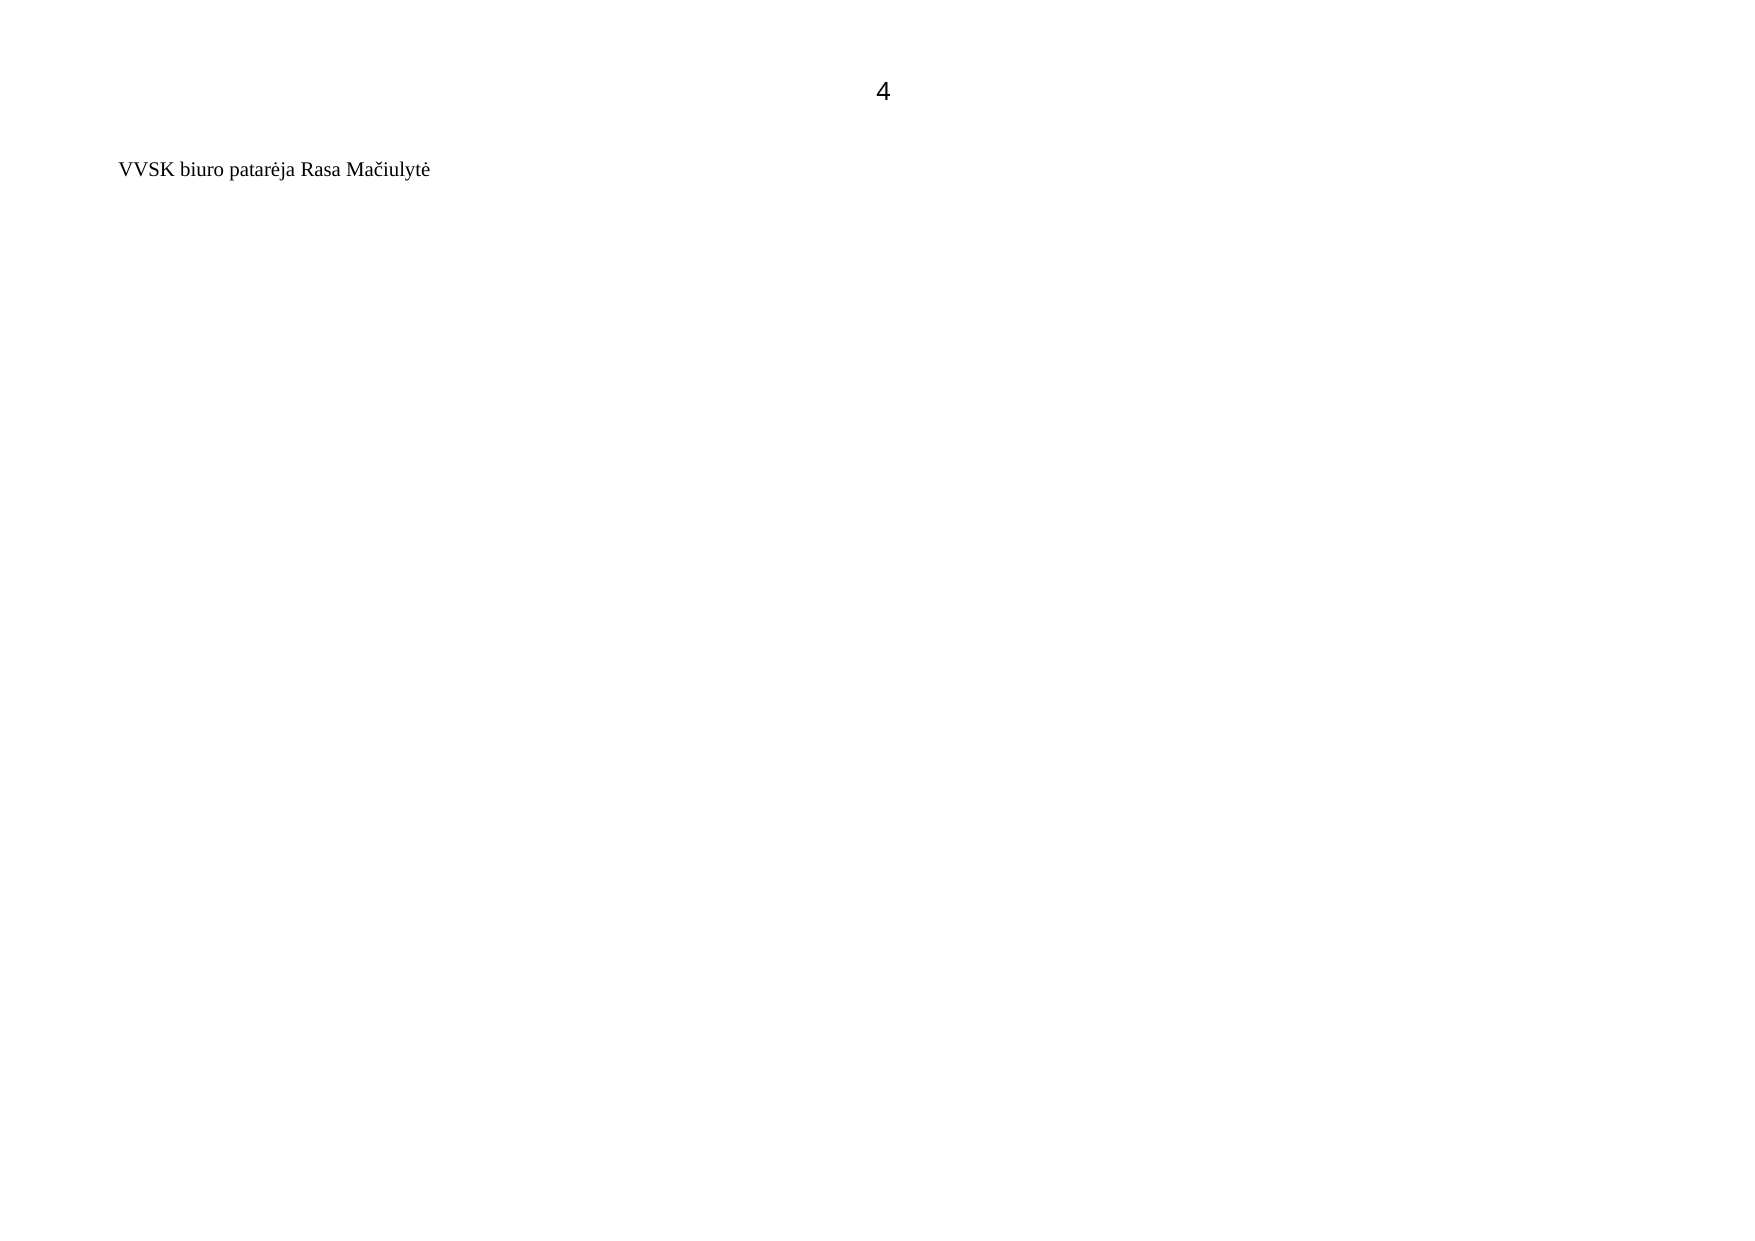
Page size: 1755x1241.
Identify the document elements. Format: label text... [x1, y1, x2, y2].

text VVSK biuro patarėja Rasa Mačiulytė [118, 157, 1636, 181]
